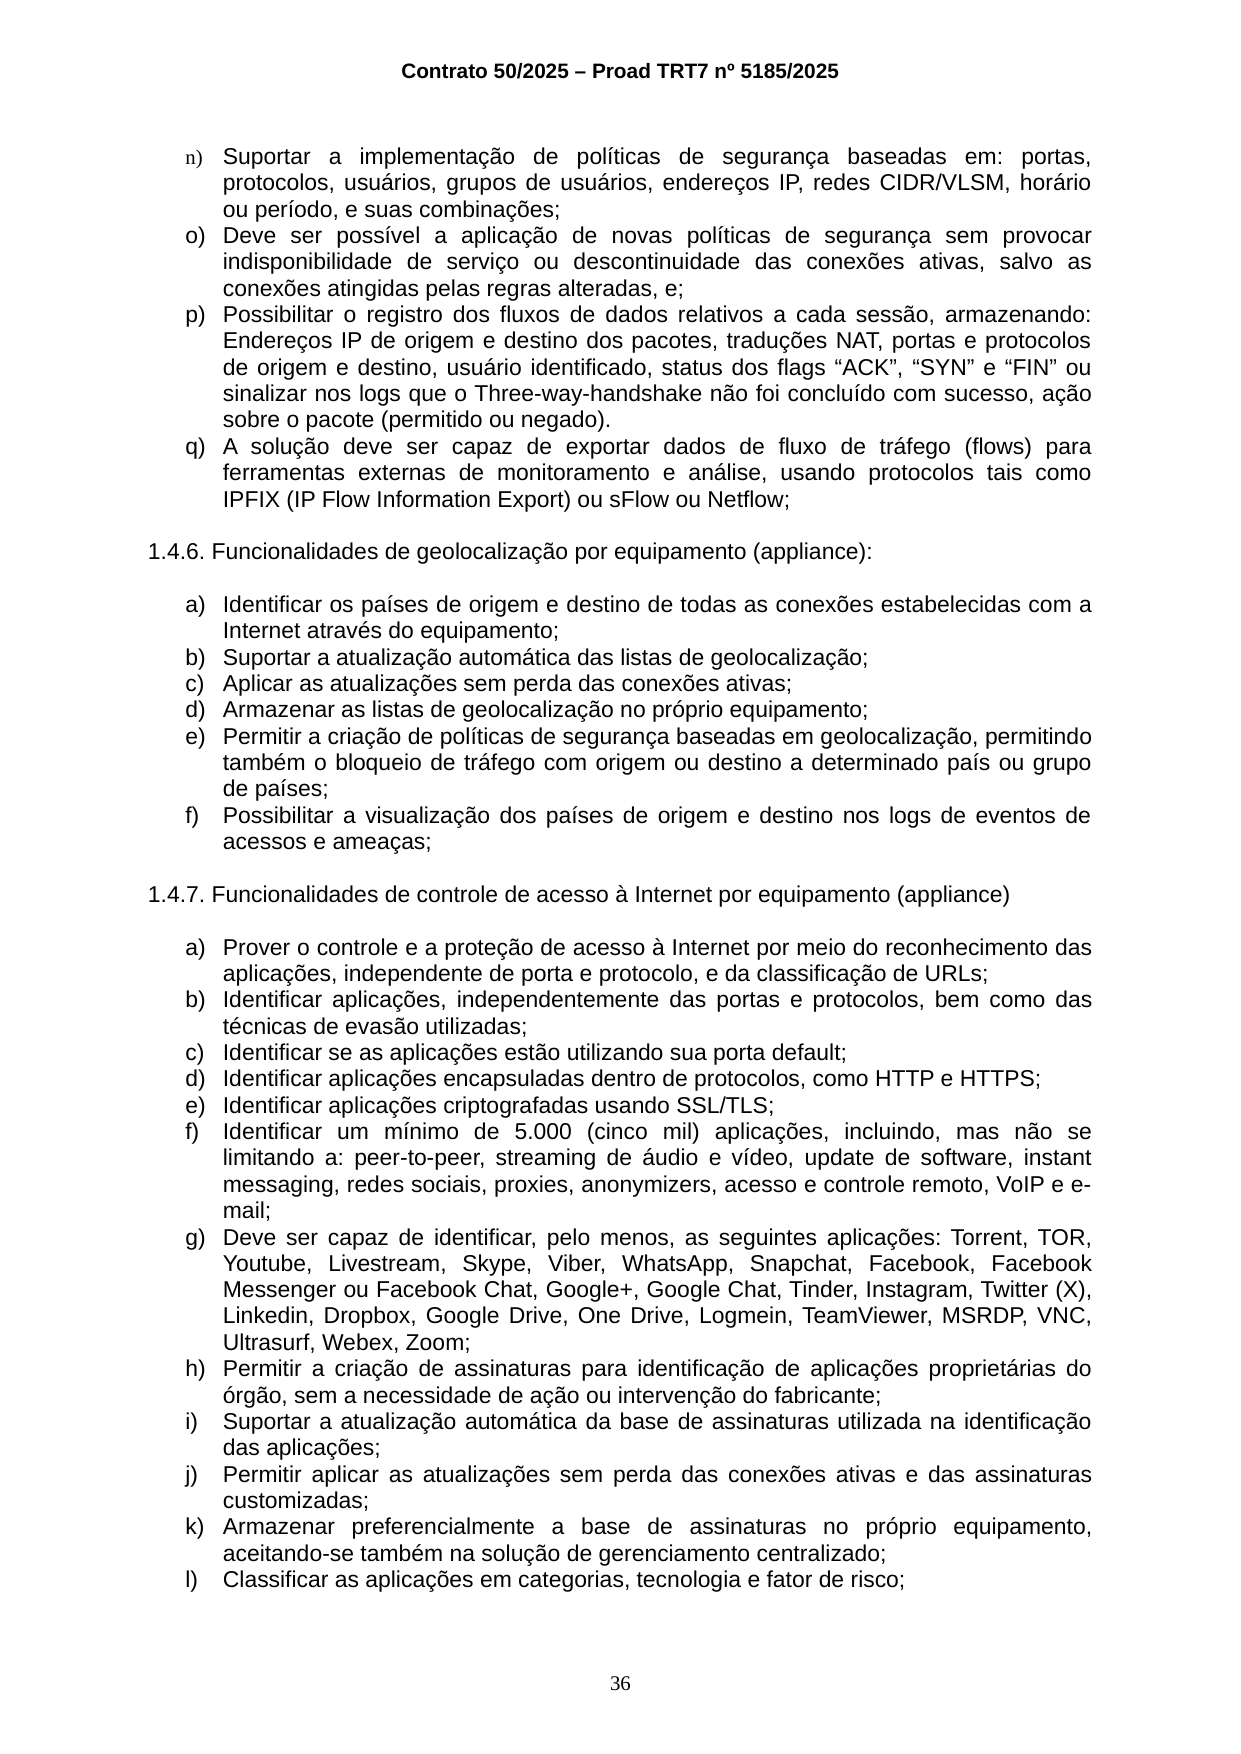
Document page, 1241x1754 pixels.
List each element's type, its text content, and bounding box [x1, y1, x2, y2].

list Identificar aplicações encapsuladas dentro de protocolos, como HTTP e HTTPS; [185, 1065, 1092, 1092]
list Identificar se as aplicações estão utilizando sua porta default; [185, 1039, 1092, 1065]
list Aplicar as atualizações sem perda das conexões ativas; [185, 670, 1092, 696]
list Armazenar as listas de geolocalização no próprio equipamento; [185, 696, 1092, 723]
text 1.4.7. Funcionalidades de controle de acesso à Internet por equipamento (appliance) [148, 881, 1092, 907]
list Permitir a criação de assinaturas para identificação de aplicações proprietárias do órgão, sem a necessidade de ação ou intervenção do fabricante; [185, 1355, 1092, 1408]
list Suportar a implementação de políticas de segurança baseadas em: portas, protocolos, usuários, grupos de usuários, endereços IP, redes CIDR/VLSM, horário ou período, e suas combinações; [185, 143, 1092, 222]
list Deve ser possível a aplicação de novas políticas de segurança sem provocar indisponibilidade de serviço ou descontinuidade das conexões ativas, salvo as conexões atingidas pelas regras alteradas, e; [185, 222, 1092, 301]
list Suportar a atualização automática da base de assinaturas utilizada na identificação das aplicações; [185, 1408, 1092, 1461]
list Suportar a atualização automática das listas de geolocalização; [185, 644, 1092, 670]
list Deve ser capaz de identificar, pelo menos, as seguintes aplicações: Torrent, TOR, Youtube, Livestream, Skype, Viber, WhatsApp, Snapchat, Facebook, Facebook Messenger ou Facebook Chat, Google+, Google Chat, Tinder, Instagram, Twitter (X), Linkedin, Dropbox, Google Drive, One Drive, Logmein, TeamViewer, MSRDP, VNC, Ultrasurf, Webex, Zoom; [185, 1223, 1092, 1355]
list Classificar as aplicações em categorias, tecnologia e fator de risco; [185, 1566, 1092, 1592]
list Prover o controle e a proteção de acesso à Internet por meio do reconhecimento das aplicações, independente de porta e protocolo, e da classificação de URLs; [185, 933, 1092, 986]
list Permitir aplicar as atualizações sem perda das conexões ativas e das assinaturas customizadas; [185, 1461, 1092, 1513]
list Armazenar preferencialmente a base de assinaturas no próprio equipamento, aceitando-se também na solução de gerenciamento centralizado; [185, 1513, 1092, 1566]
text 1.4.6. Funcionalidades de geolocalização por equipamento (appliance): [148, 538, 1092, 564]
list A solução deve ser capaz de exportar dados de fluxo de tráfego (flows) para ferramentas externas de monitoramento e análise, usando protocolos tais como IPFIX (IP Flow Information Export) ou sFlow ou Netflow; [185, 433, 1092, 512]
list Possibilitar a visualização dos países de origem e destino nos logs de eventos de acessos e ameaças; [185, 802, 1092, 854]
list Identificar aplicações, independentemente das portas e protocolos, bem como das técnicas de evasão utilizadas; [185, 986, 1092, 1039]
list Possibilitar o registro dos fluxos de dados relativos a cada sessão, armazenando: Endereços IP de origem e destino dos pacotes, traduções NAT, portas e protocolos de origem e destino, usuário identificado, status dos flags “ACK”, “SYN” e “FIN” ou sinalizar nos logs que o Three-way-handshake não foi concluído com sucesso, ação sobre o pacote (permitido ou negado). [185, 301, 1092, 433]
list Permitir a criação de políticas de segurança baseadas em geolocalização, permitindo também o bloqueio de tráfego com origem ou destino a determinado país ou grupo de países; [185, 723, 1092, 802]
list Identificar os países de origem e destino de todas as conexões estabelecidas com a Internet através do equipamento; [185, 591, 1092, 644]
list Identificar um mínimo de 5.000 (cinco mil) aplicações, incluindo, mas não se limitando a: peer-to-peer, streaming de áudio e vídeo, update de software, instant messaging, redes sociais, proxies, anonymizers, acesso e controle remoto, VoIP e e-mail; [185, 1118, 1092, 1223]
list Identificar aplicações criptografadas usando SSL/TLS; [185, 1092, 1092, 1118]
